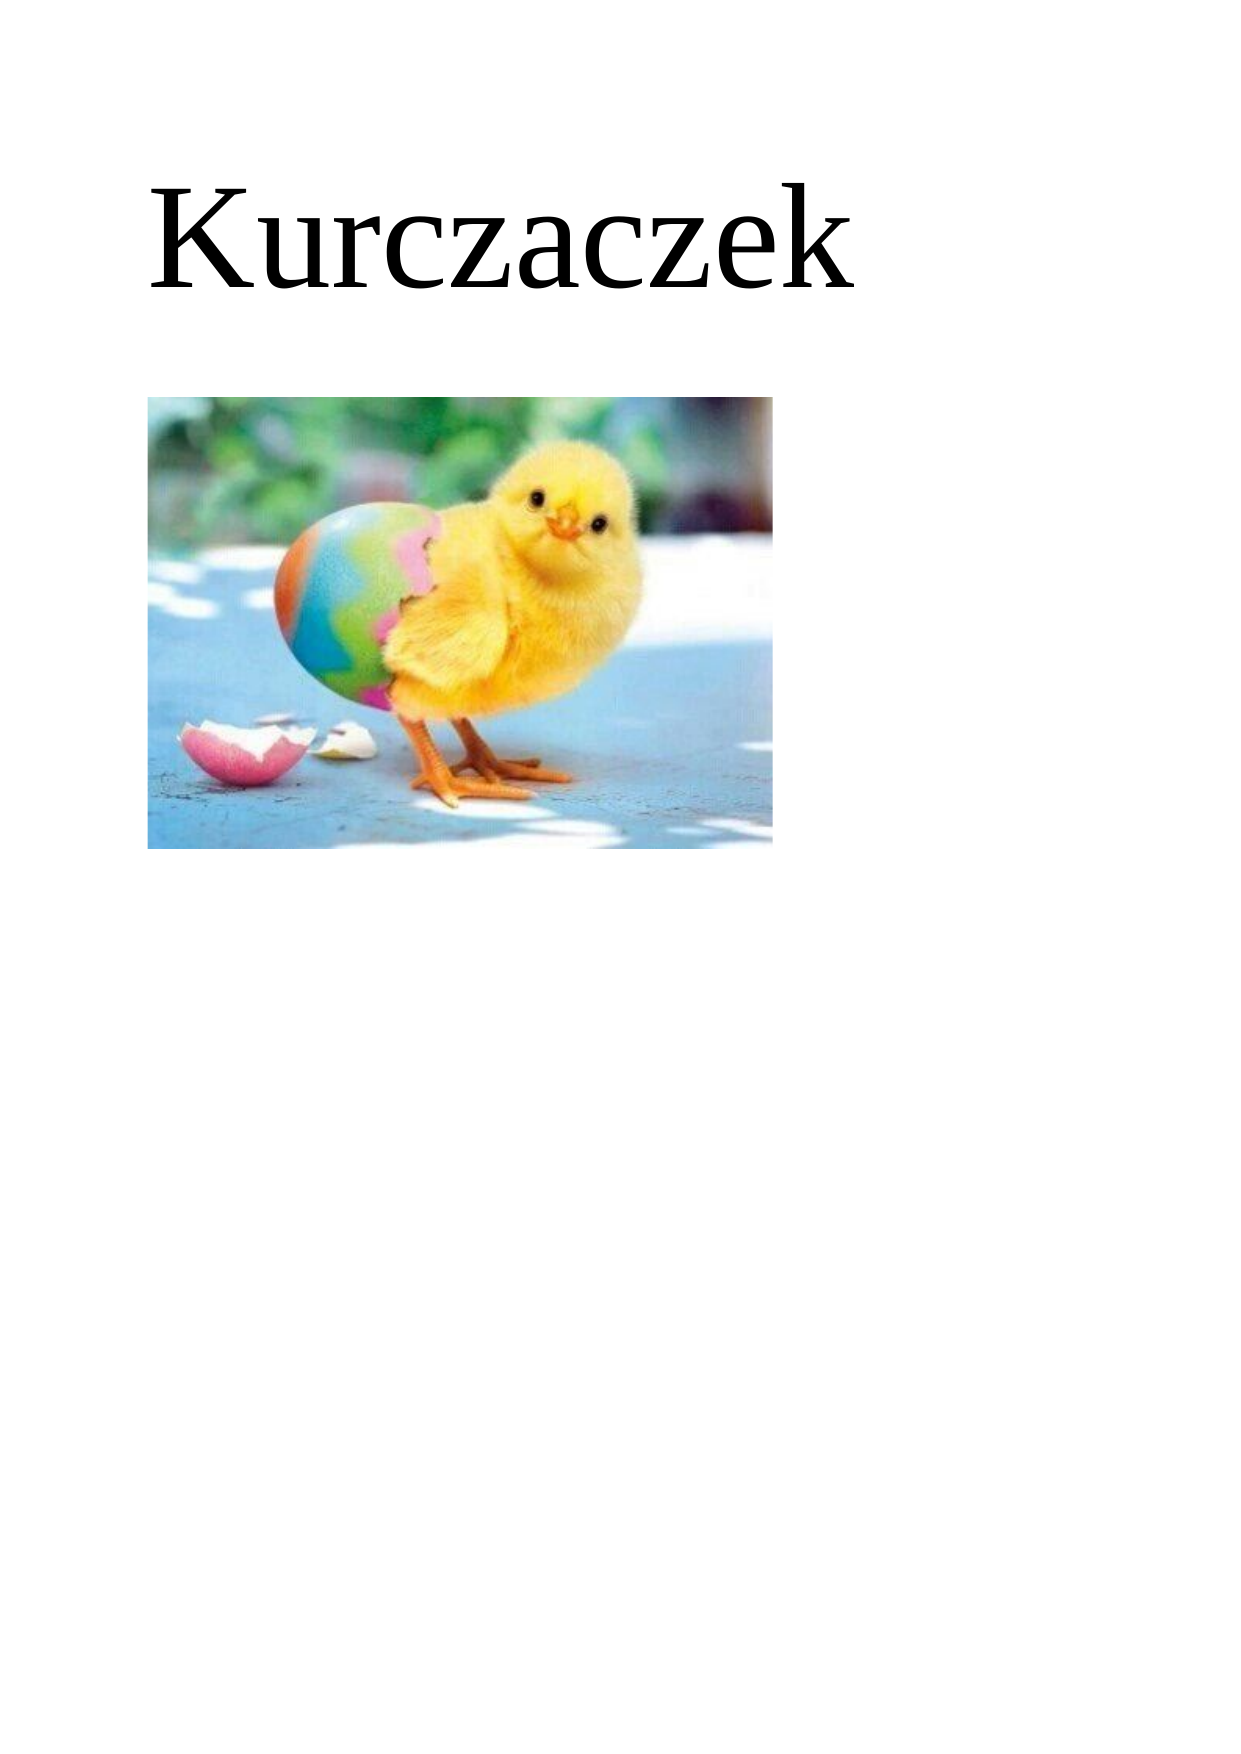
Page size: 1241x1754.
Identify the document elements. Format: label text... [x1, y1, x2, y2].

text Kurczaczek [148, 148, 1093, 320]
picture [147, 397, 773, 849]
